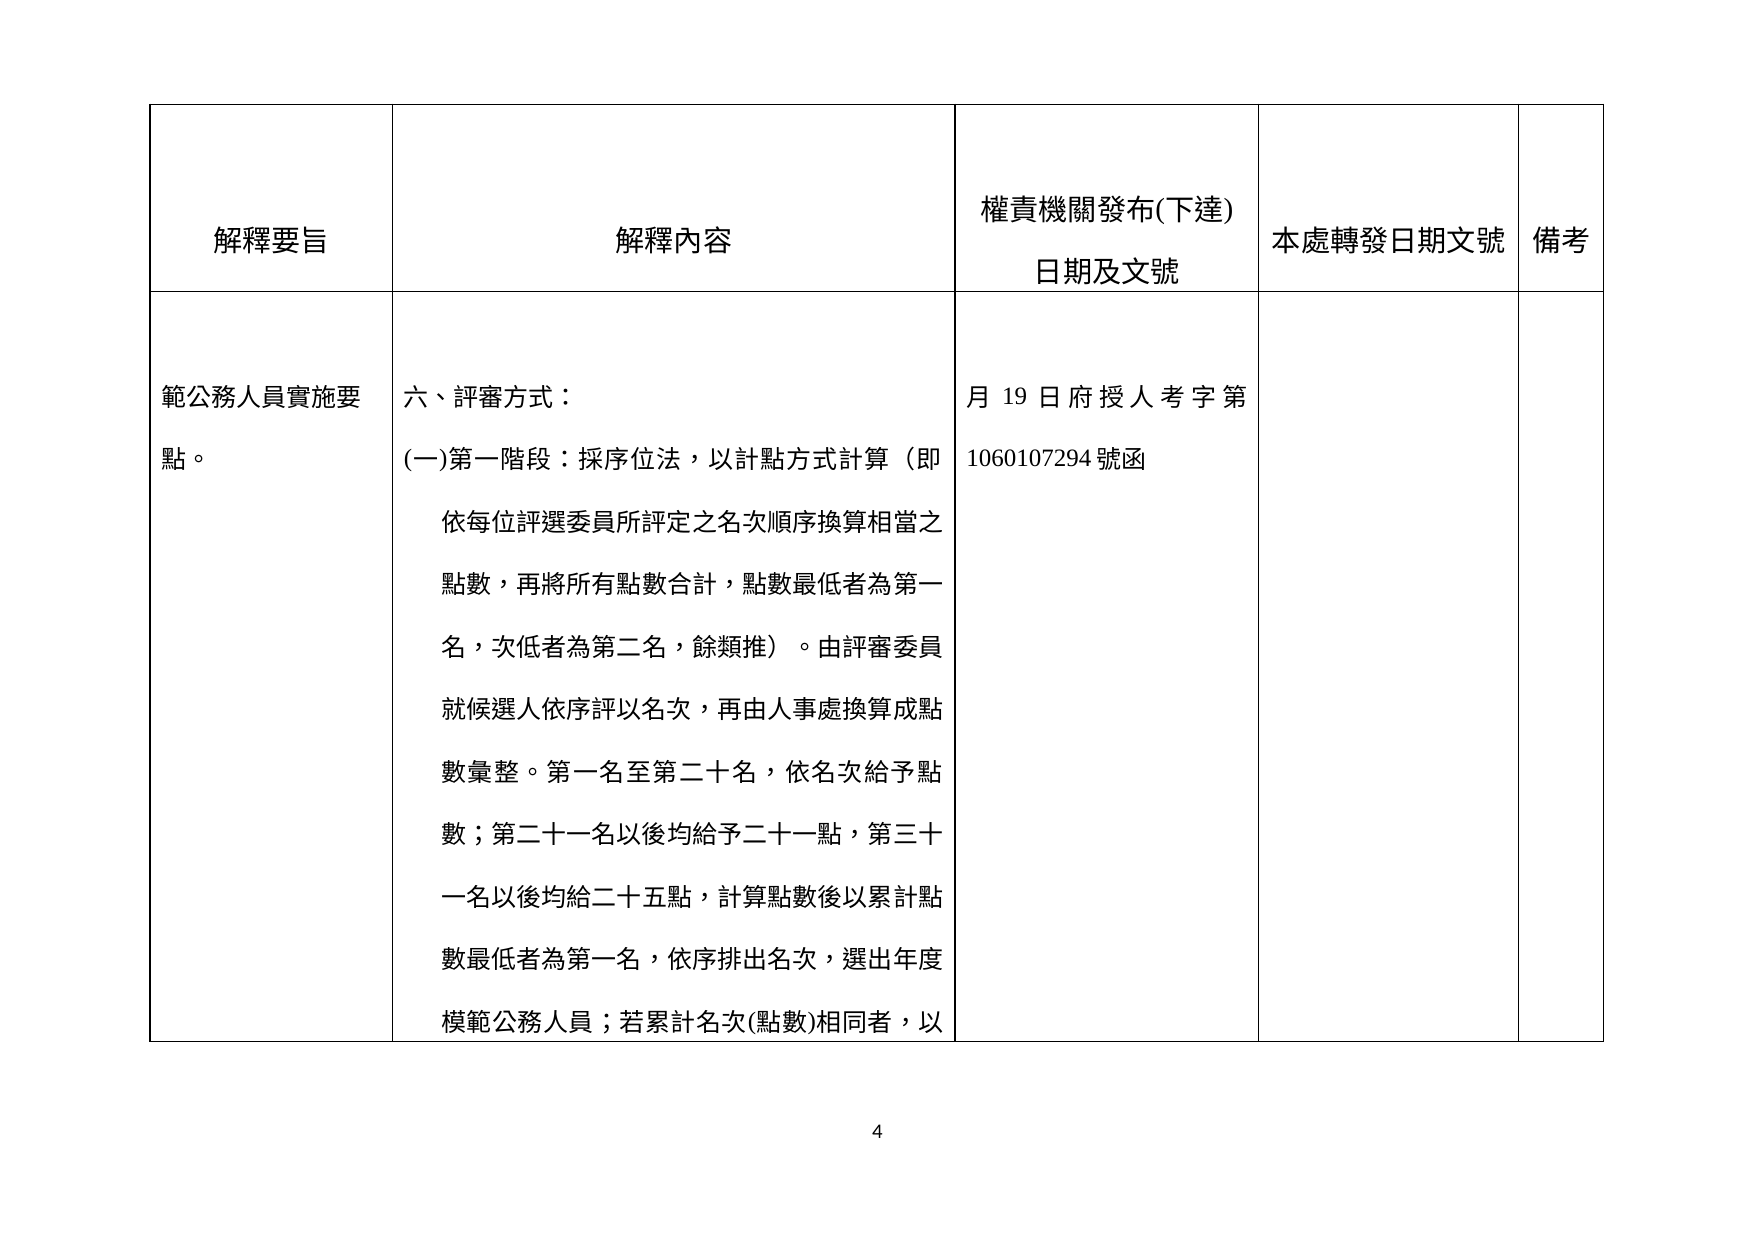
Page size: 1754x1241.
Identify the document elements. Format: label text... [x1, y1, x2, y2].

table_cell [1259, 292, 1518, 1041]
table_cell 六、評審方式： (一)第一階段：採序位法，以計點方式計算（即依每位評選委員所評定之名次順序換算相當之點數，再將所有點數合計，點數最低者為第一名，次低者為第二名，餘類推）。由評審委員就候選人依序評以名次，再由人事處換算成點數彙整。第一名至第二十名，依名次給予點數；第二十一名以後均給予二十一點，第三十一名以後均給二十五點，計算點數後以累計點數最低者為第一名，依序排出名次，選出年度模範公務人員；若累計名次(點數)相同者，以 [393, 292, 954, 1041]
table_cell 月19日府授人考字第1060107294號函 [956, 292, 1258, 1041]
table_header 權責機關發布(下達) 日期及文號 [956, 105, 1258, 291]
table_header 備考 [1519, 105, 1603, 291]
table_cell 範公務人員實施要點。 [151, 292, 392, 1041]
table_header 解釋要旨 [151, 105, 392, 291]
table_cell [1519, 292, 1603, 1041]
table_header 本處轉發日期文號 [1259, 105, 1518, 291]
table_header 解釋內容 [393, 105, 954, 291]
